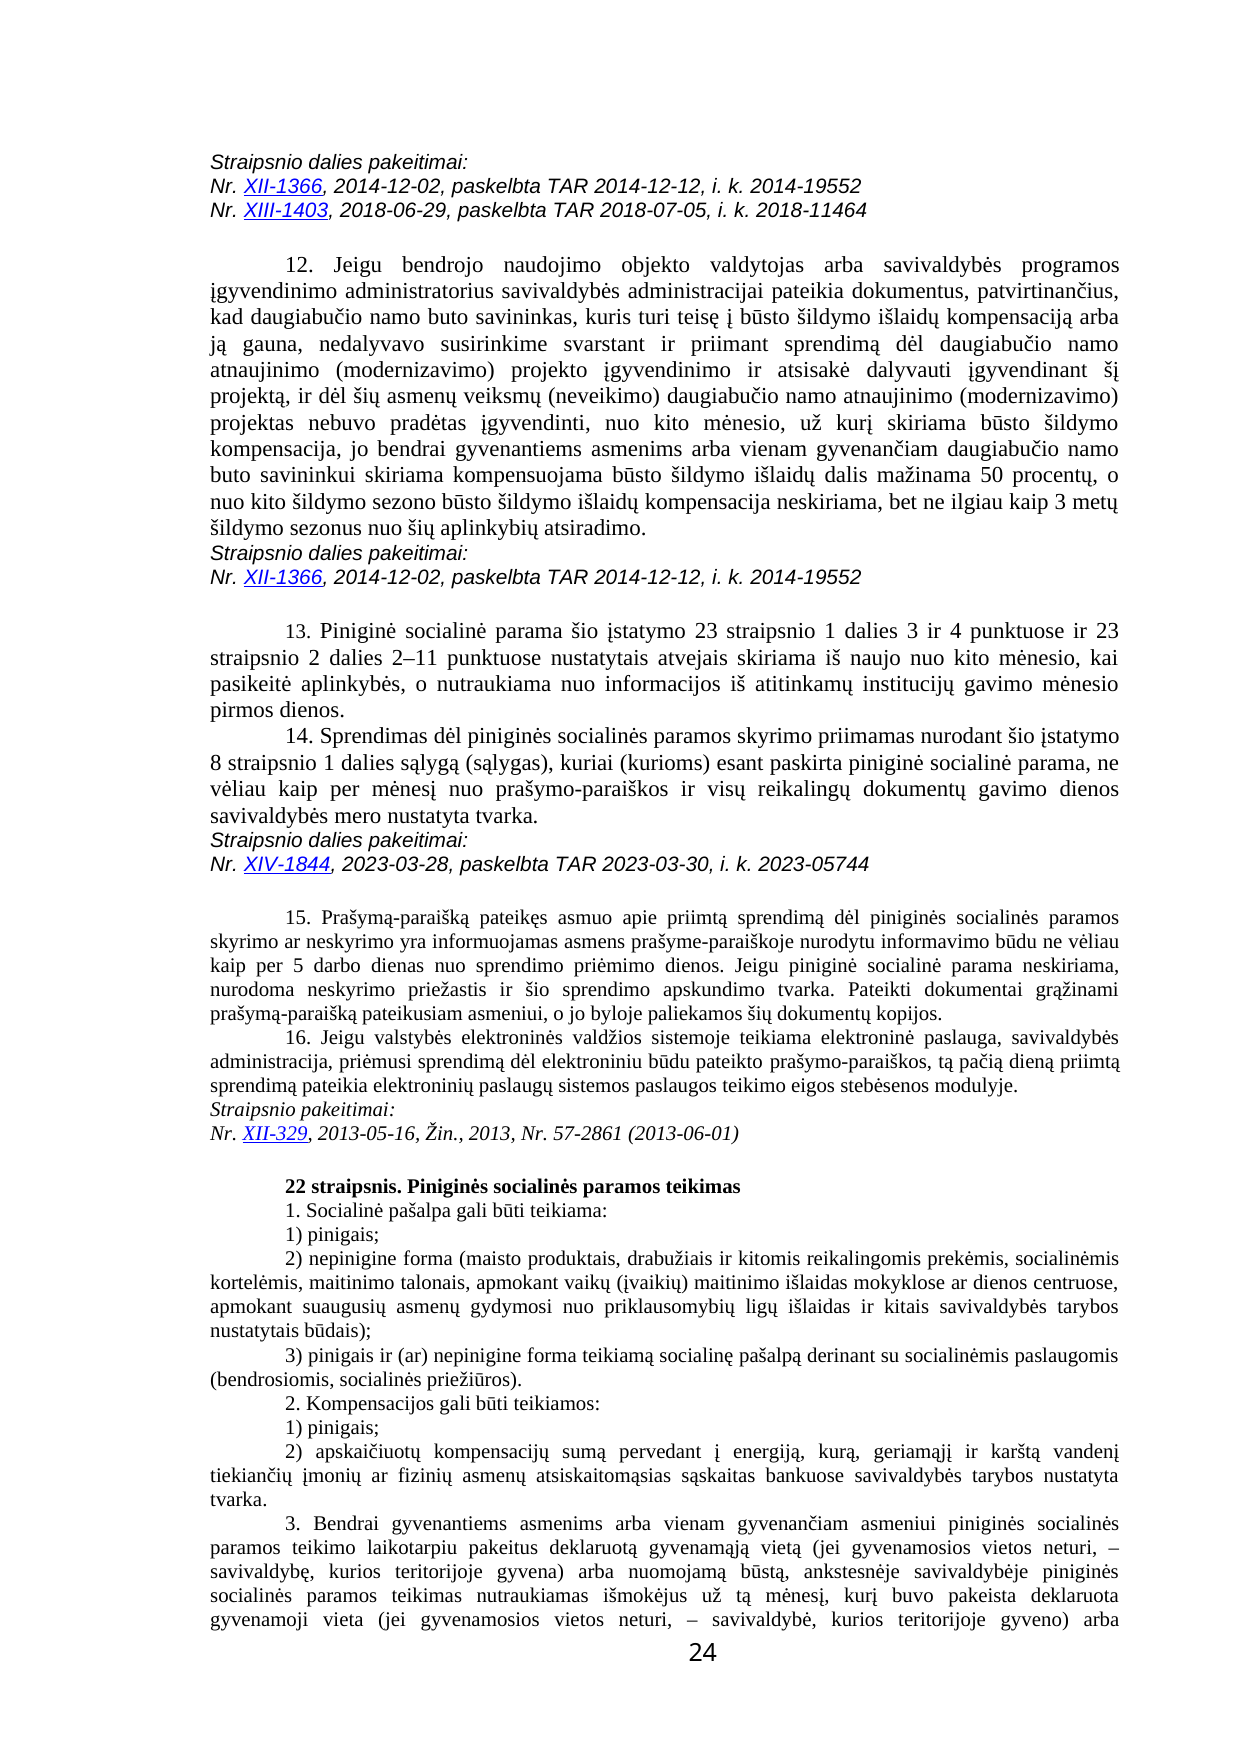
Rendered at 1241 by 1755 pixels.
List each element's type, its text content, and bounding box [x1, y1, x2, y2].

text 1) pinigais; [210, 1415, 1120, 1439]
text 2) apskaičiuotų kompensacijų sumą pervedant į energiją, kurą, geriamąjį ir karštą vandenį tiekiančių įmonių ar fizinių asmenų atsiskaitomąsias sąskaitas bankuose savivaldybės tarybos nustatyta tvarka. [210, 1439, 1120, 1511]
text 3. Bendrai gyvenantiems asmenims arba vienam gyvenančiam asmeniui piniginės socialinės paramos teikimo laikotarpiu pakeitus deklaruotą gyvenamąją vietą (jei gyvenamosios vietos neturi, – savivaldybę, kurios teritorijoje gyvena) arba nuomojamą būstą, ankstesnėje savivaldybėje piniginės socialinės paramos teikimas nutraukiamas išmokėjus už tą mėnesį, kurį buvo pakeista deklaruota gyvenamoji vieta (jei gyvenamosios vietos neturi, – savivaldybė, kurios teritorijoje gyveno) arba [210, 1511, 1120, 1631]
text Straipsnio dalies pakeitimai: [210, 541, 1120, 564]
text 1. Socialinė pašalpa gali būti teikiama: [210, 1198, 1120, 1222]
text Straipsnio dalies pakeitimai: [210, 150, 1120, 174]
text 13. Piniginė socialinė parama šio įstatymo 23 straipsnio 1 dalies 3 ir 4 punktuose ir 23 straipsnio 2 dalies 2–11 punktuose nustatytais atvejais skiriama iš naujo nuo kito mėnesio, kai pasikeitė aplinkybės, o nutraukiama nuo informacijos iš atitinkamų institucijų gavimo mėnesio pirmos dienos. [210, 617, 1120, 723]
text Nr. XIII-1403, 2018-06-29, paskelbta TAR 2018-07-05, i. k. 2018-11464 [210, 198, 1120, 222]
text 15. Prašymą-paraišką pateikęs asmuo apie priimtą sprendimą dėl piniginės socialinės paramos skyrimo ar neskyrimo yra informuojamas asmens prašyme-paraiškoje nurodytu informavimo būdu ne vėliau kaip per 5 darbo dienas nuo sprendimo priėmimo dienos. Jeigu piniginė socialinė parama neskiriama, nurodoma neskyrimo priežastis ir šio sprendimo apskundimo tvarka. Pateikti dokumentai grąžinami prašymą-paraišką pateikusiam asmeniui, o jo byloje paliekamos šių dokumentų kopijos. [210, 905, 1120, 1025]
text 2. Kompensacijos gali būti teikiamos: [210, 1391, 1120, 1415]
text 1) pinigais; [210, 1222, 1120, 1246]
text 22 straipsnis. Piniginės socialinės paramos teikimas [210, 1174, 1120, 1198]
text Nr. XIV-1844, 2023-03-28, paskelbta TAR 2023-03-30, i. k. 2023-05744 [210, 852, 1120, 876]
text Nr. XII-1366, 2014-12-02, paskelbta TAR 2014-12-12, i. k. 2014-19552 [210, 564, 1120, 588]
text Nr. XII-1366, 2014-12-02, paskelbta TAR 2014-12-12, i. k. 2014-19552 [210, 174, 1120, 198]
text 3) pinigais ir (ar) nepinigine forma teikiamą socialinę pašalpą derinant su socialinėmis paslaugomis (bendrosiomis, socialinės priežiūros). [210, 1342, 1120, 1391]
text 14. Sprendimas dėl piniginės socialinės paramos skyrimo priimamas nurodant šio įstatymo 8 straipsnio 1 dalies sąlygą (sąlygas), kuriai (kurioms) esant paskirta piniginė socialinė parama, ne vėliau kaip per mėnesį nuo prašymo-paraiškos ir visų reikalingų dokumentų gavimo dienos savivaldybės mero nustatyta tvarka. [210, 723, 1120, 828]
text 2) nepinigine forma (maisto produktais, drabužiais ir kitomis reikalingomis prekėmis, socialinėmis kortelėmis, maitinimo talonais, apmokant vaikų (įvaikių) maitinimo išlaidas mokyklose ar dienos centruose, apmokant suaugusių asmenų gydymosi nuo priklausomybių ligų išlaidas ir kitais savivaldybės tarybos nustatytais būdais); [210, 1246, 1120, 1342]
text Straipsnio pakeitimai: [210, 1097, 1120, 1121]
text 16. Jeigu valstybės elektroninės valdžios sistemoje teikiama elektroninė paslauga, savivaldybės administracija, priėmusi sprendimą dėl elektroniniu būdu pateikto prašymo-paraiškos, tą pačią dieną priimtą sprendimą pateikia elektroninių paslaugų sistemos paslaugos teikimo eigos stebėsenos modulyje. [210, 1025, 1120, 1097]
text Straipsnio dalies pakeitimai: [210, 828, 1120, 852]
text Nr. XII-329, 2013-05-16, Žin., 2013, Nr. 57-2861 (2013-06-01) [210, 1121, 1120, 1145]
text 12. Jeigu bendrojo naudojimo objekto valdytojas arba savivaldybės programos įgyvendinimo administratorius savivaldybės administracijai pateikia dokumentus, patvirtinančius, kad daugiabučio namo buto savininkas, kuris turi teisę į būsto šildymo išlaidų kompensaciją arba ją gauna, nedalyvavo susirinkime svarstant ir priimant sprendimą dėl daugiabučio namo atnaujinimo (modernizavimo) projekto įgyvendinimo ir atsisakė dalyvauti įgyvendinant šį projektą, ir dėl šių asmenų veiksmų (neveikimo) daugiabučio namo atnaujinimo (modernizavimo) projektas nebuvo pradėtas įgyvendinti, nuo kito mėnesio, už kurį skiriama būsto šildymo kompensacija, jo bendrai gyvenantiems asmenims arba vienam gyvenančiam daugiabučio namo buto savininkui skiriama kompensuojama būsto šildymo išlaidų dalis mažinama 50 procentų, o nuo kito šildymo sezono būsto šildymo išlaidų kompensacija neskiriama, bet ne ilgiau kaip 3 metų šildymo sezonus nuo šių aplinkybių atsiradimo. [210, 251, 1120, 541]
